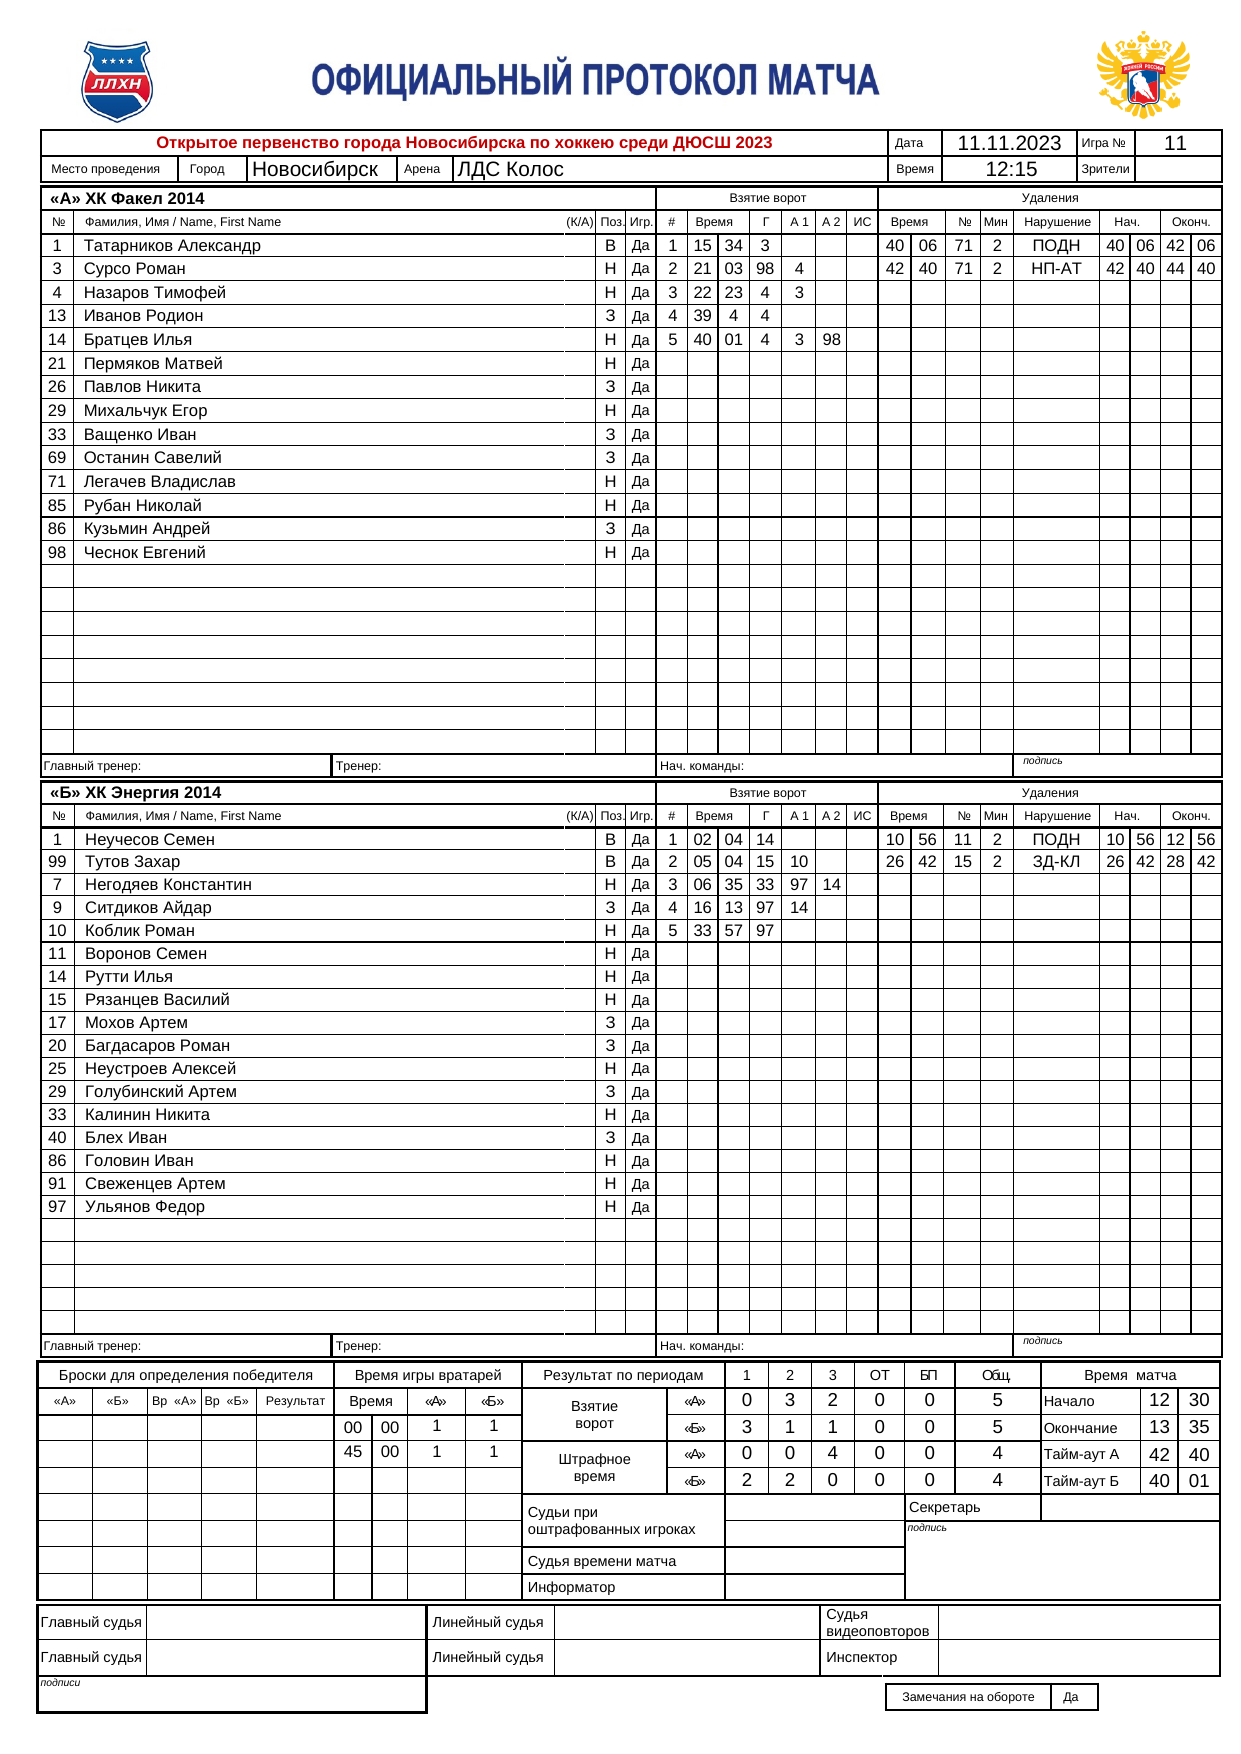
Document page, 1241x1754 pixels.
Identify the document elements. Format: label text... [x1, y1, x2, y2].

table_cell Коблик Роман [75, 920, 564, 941]
table_cell 10 [782, 850, 815, 872]
table_cell [466, 1574, 521, 1599]
table_cell [750, 636, 781, 658]
table_cell [1100, 636, 1129, 658]
table_cell подписи [39, 1677, 425, 1711]
table_cell Вр «Б» [202, 1389, 256, 1413]
table_cell [719, 494, 749, 516]
table_cell [816, 850, 846, 872]
table_cell [912, 1058, 943, 1079]
table_cell [981, 896, 1013, 918]
table_cell [719, 1242, 749, 1264]
table_cell [1161, 1265, 1190, 1287]
table_cell [847, 399, 877, 422]
table_cell [981, 989, 1013, 1011]
table_cell [1014, 966, 1099, 987]
table_cell [1131, 1242, 1160, 1264]
table_cell [719, 446, 749, 469]
table_cell Да [626, 966, 655, 987]
table_cell [946, 612, 980, 634]
table_cell [42, 1242, 74, 1264]
table_cell [1192, 1058, 1221, 1079]
table_cell [596, 1219, 625, 1241]
table_cell [1192, 1311, 1221, 1333]
table_cell [946, 470, 980, 493]
table_cell [657, 470, 687, 493]
table_cell [657, 730, 687, 753]
table_cell Иванов Родион [74, 305, 564, 327]
table_cell 03 [719, 257, 749, 280]
table_cell Да [626, 1196, 655, 1218]
table_cell [750, 1196, 781, 1218]
table_cell [1161, 636, 1190, 658]
table_cell З [596, 423, 625, 445]
table_cell 39 [688, 305, 717, 327]
table_header Взятие ворот [657, 783, 877, 803]
table_cell [847, 1265, 877, 1287]
table_cell 28 [1161, 850, 1190, 872]
table_cell [657, 1265, 687, 1287]
table_cell [946, 328, 980, 351]
table_cell 0 [855, 1468, 904, 1493]
table_cell [1192, 446, 1221, 469]
table_cell [688, 423, 717, 445]
table_cell 2 [812, 1389, 854, 1413]
table_cell Время [688, 211, 749, 233]
table_cell [782, 1265, 815, 1287]
table_cell [1014, 518, 1099, 540]
table_cell [816, 1288, 846, 1310]
table_cell [879, 707, 910, 729]
table_cell Останин Савелий [74, 446, 564, 469]
table_cell 14 [750, 829, 781, 849]
table_cell [1100, 896, 1129, 918]
table_cell [1100, 376, 1129, 398]
table_cell [202, 1547, 256, 1573]
table_cell [42, 1288, 74, 1310]
table_cell [944, 989, 980, 1011]
table_cell [750, 1311, 781, 1333]
table_cell Да [626, 399, 655, 422]
table_cell [657, 1081, 687, 1103]
table_cell [688, 730, 717, 753]
table_cell 4 [750, 281, 781, 303]
table_cell 1 [408, 1441, 465, 1467]
table_cell ЛДС Колос [454, 157, 887, 181]
table_cell [657, 612, 687, 634]
table_cell [719, 1150, 749, 1172]
table_cell [1131, 423, 1160, 445]
table_cell 0 [905, 1415, 954, 1440]
table_cell [847, 518, 877, 540]
table_cell [688, 943, 717, 964]
table_cell [912, 494, 945, 516]
table_cell [816, 588, 846, 611]
table_cell [1100, 305, 1129, 327]
table_cell Н [596, 920, 625, 941]
table_cell Тайм-аут Б [1042, 1468, 1140, 1493]
table_cell [847, 235, 877, 256]
table_cell [565, 659, 595, 682]
table_cell [688, 1196, 717, 1218]
table_cell [816, 920, 846, 941]
table_cell [1014, 305, 1099, 327]
table_cell [847, 565, 877, 587]
table_cell 33 [42, 423, 73, 445]
table_cell 71 [946, 235, 980, 256]
table_cell Нарушение [1014, 805, 1099, 826]
table_cell [981, 1219, 1013, 1241]
table_cell [1131, 1127, 1160, 1149]
table_cell Нач. [1100, 211, 1160, 233]
table_cell [883, 1677, 1220, 1681]
table_cell [1131, 376, 1160, 398]
table_cell [912, 588, 945, 611]
table_cell Н [596, 989, 625, 1011]
table_cell Главный судья [39, 1640, 146, 1675]
table_cell [912, 1196, 943, 1218]
table_cell [912, 423, 945, 445]
table_cell [816, 257, 846, 280]
table_cell [750, 683, 781, 706]
table_cell 57 [719, 920, 749, 941]
table_cell [879, 920, 910, 941]
table_cell [981, 281, 1013, 303]
table_cell [626, 1265, 655, 1287]
table_header Броски для определения победителя [39, 1363, 333, 1387]
table_cell [750, 612, 781, 634]
table_cell [912, 683, 945, 706]
table_cell 4 [750, 305, 781, 327]
table_cell [1161, 730, 1190, 753]
table_cell [1161, 541, 1190, 564]
table_cell Да [626, 943, 655, 964]
table_cell [202, 1574, 256, 1599]
table_cell [879, 1265, 910, 1287]
table_cell [981, 588, 1013, 611]
table_cell 42 [1161, 235, 1190, 256]
table_cell [816, 1058, 846, 1079]
table_cell [688, 1173, 717, 1195]
table_cell [1131, 281, 1160, 303]
table_cell [202, 1494, 256, 1520]
table_cell 85 [42, 494, 73, 516]
table_cell [944, 1265, 980, 1287]
table_cell [373, 1574, 407, 1599]
table_cell Тренер: [333, 755, 655, 776]
table_cell Да [626, 1035, 655, 1057]
table_cell [847, 1196, 877, 1218]
table_cell [981, 541, 1013, 564]
table_cell Назаров Тимофей [74, 281, 564, 303]
table_cell [257, 1494, 333, 1520]
table_cell [565, 423, 595, 445]
table_cell [202, 1416, 256, 1440]
table_cell [912, 920, 943, 941]
table_cell [719, 1104, 749, 1126]
table_cell [565, 257, 595, 280]
table_cell [981, 1288, 1013, 1310]
table_cell [1014, 874, 1099, 895]
table_cell «Б » [466, 1389, 521, 1413]
table_cell [981, 1081, 1013, 1103]
table_cell [879, 1127, 910, 1149]
table_cell [596, 1311, 625, 1333]
table_cell [93, 1521, 147, 1546]
table_cell 97 [42, 1196, 74, 1218]
table_cell [782, 470, 815, 493]
table_cell [782, 518, 815, 540]
table_cell [1014, 636, 1099, 658]
table_cell [565, 920, 595, 941]
table_cell [1131, 612, 1160, 634]
table_cell [74, 612, 564, 634]
table_cell [816, 235, 846, 256]
table_cell «Б» [668, 1468, 724, 1493]
table_cell [1192, 683, 1221, 706]
table_cell Пермяков Матвей [74, 352, 564, 374]
table_cell [981, 518, 1013, 540]
table_cell Голубинский Артем [75, 1081, 564, 1103]
table_cell [719, 588, 749, 611]
table_cell Главный тренер: [42, 755, 330, 776]
table_cell [657, 683, 687, 706]
table_cell 71 [946, 257, 980, 280]
table_cell [657, 352, 687, 374]
table_cell [944, 1150, 980, 1172]
table_cell [912, 328, 945, 351]
table_cell [847, 1242, 877, 1264]
table_cell [1014, 1104, 1099, 1126]
table_cell [1192, 896, 1221, 918]
table_cell [847, 636, 877, 658]
table_cell 06 [1131, 235, 1160, 256]
table_cell [257, 1468, 333, 1493]
table_cell [657, 518, 687, 540]
table_cell [1100, 612, 1129, 634]
table_cell [1161, 305, 1190, 327]
table_cell (К/А) [565, 805, 595, 826]
table_cell 97 [750, 896, 781, 918]
table_cell [1014, 989, 1099, 1011]
table_cell [782, 1150, 815, 1172]
table_cell [626, 1219, 655, 1241]
table_cell [1192, 541, 1221, 564]
table_header Дата [889, 131, 941, 155]
table_cell [1192, 636, 1221, 658]
table_cell [1161, 328, 1190, 351]
table_cell Г [750, 211, 781, 233]
table_cell [944, 920, 980, 941]
table_cell Линейный судья [428, 1640, 554, 1675]
table_cell [1014, 707, 1099, 729]
table_cell [565, 328, 595, 351]
table_cell [1131, 446, 1160, 469]
table_cell [1014, 1173, 1099, 1195]
table_cell [565, 399, 595, 422]
table_cell 1 [466, 1441, 521, 1467]
table_cell [626, 1288, 655, 1310]
table_cell [1014, 943, 1099, 964]
table_cell 97 [782, 874, 815, 895]
table_cell 4 [782, 257, 815, 280]
table_cell ИС [847, 805, 877, 826]
table_cell Ульянов Федор [75, 1196, 564, 1218]
table_cell [782, 730, 815, 753]
table_cell [879, 874, 910, 895]
table_cell [879, 989, 910, 1011]
table_cell 06 [688, 874, 717, 895]
table_cell [1161, 612, 1190, 634]
table_cell 98 [816, 328, 846, 351]
table_cell [1161, 1242, 1190, 1264]
table_cell [946, 281, 980, 303]
table_cell [1014, 1150, 1099, 1172]
table_cell [626, 683, 655, 706]
table_cell [719, 1058, 749, 1079]
table_cell Результат [257, 1389, 333, 1413]
table_cell 33 [750, 874, 781, 895]
table_cell [1014, 1311, 1099, 1333]
table_cell 42 [879, 257, 910, 280]
table_cell Да [626, 518, 655, 540]
table_cell [1100, 470, 1129, 493]
table_cell [93, 1574, 147, 1599]
table_cell Мин [981, 805, 1013, 826]
table_cell Н [596, 541, 625, 564]
table_cell [912, 896, 943, 918]
table_cell [1161, 1035, 1190, 1057]
table_cell А 1 [782, 805, 815, 826]
table_cell Место проведения [42, 157, 177, 181]
table_cell Н [596, 257, 625, 280]
table_cell [1100, 281, 1129, 303]
table_cell 00 [373, 1416, 407, 1440]
table_cell Калинин Никита [75, 1104, 564, 1126]
table_cell [816, 305, 846, 327]
table_cell [750, 446, 781, 469]
table_cell [981, 1242, 1013, 1264]
table_cell [39, 1468, 92, 1493]
table_cell [688, 1104, 717, 1126]
table_cell [816, 1173, 846, 1195]
table_cell [750, 1265, 781, 1287]
table_cell З [596, 1081, 625, 1103]
table_cell ПОДН [1014, 235, 1099, 256]
table_cell [565, 281, 595, 303]
table_cell [565, 1265, 595, 1287]
table_cell [565, 707, 595, 729]
table_cell 42 [1192, 850, 1221, 872]
table_cell [912, 1150, 943, 1172]
table_cell З [596, 1012, 625, 1033]
table_cell [847, 1219, 877, 1241]
table_cell [1014, 470, 1099, 493]
table_cell [1014, 1012, 1099, 1033]
table_cell [944, 1127, 980, 1149]
table_cell [847, 683, 877, 706]
table_cell [816, 1311, 846, 1333]
table_cell [981, 659, 1013, 682]
table_cell З [596, 1127, 625, 1149]
table_cell Н [596, 494, 625, 516]
table_cell [782, 1035, 815, 1057]
table_cell [1192, 730, 1221, 753]
table_cell [1100, 1104, 1129, 1126]
table_cell Головин Иван [75, 1150, 564, 1172]
table_cell [1014, 328, 1099, 351]
table_cell [1131, 541, 1160, 564]
table_cell 0 [905, 1389, 954, 1413]
table_cell [1014, 1219, 1099, 1241]
table_cell [1131, 1104, 1160, 1126]
table_cell [1192, 1104, 1221, 1126]
table_cell [688, 1081, 717, 1103]
table_cell [816, 896, 846, 918]
table_cell Оконч. [1161, 211, 1221, 233]
table_cell [981, 943, 1013, 964]
table_cell [1131, 470, 1160, 493]
table_cell 5 [956, 1415, 1040, 1440]
table_cell [912, 1012, 943, 1033]
table_cell [688, 683, 717, 706]
table_cell [719, 989, 749, 1011]
table_cell [879, 541, 910, 564]
table_cell [879, 683, 910, 706]
table_cell [782, 446, 815, 469]
table_cell [782, 1127, 815, 1149]
table_cell 40 [42, 1127, 74, 1149]
table_cell [1100, 1219, 1129, 1241]
table_cell [555, 1606, 819, 1639]
table_cell [1131, 659, 1160, 682]
table_cell Да [626, 1150, 655, 1172]
table_cell [688, 966, 717, 987]
table_header БП [905, 1363, 954, 1387]
table_cell [719, 636, 749, 658]
table_cell [202, 1441, 256, 1467]
table_cell [1014, 352, 1099, 374]
table_cell [847, 1012, 877, 1033]
table_cell [847, 305, 877, 327]
table_cell [847, 850, 877, 872]
table_cell [565, 1288, 595, 1310]
table_cell [257, 1574, 333, 1599]
table_cell [657, 636, 687, 658]
table_header 11.11.2023 [943, 131, 1076, 155]
table_cell [782, 399, 815, 422]
table_cell [847, 612, 877, 634]
table_cell [688, 352, 717, 374]
table_cell [946, 541, 980, 564]
table_cell [1100, 920, 1129, 941]
table_cell Н [596, 943, 625, 964]
table_cell [373, 1521, 407, 1546]
table_cell [565, 541, 595, 564]
table_cell [816, 989, 846, 1011]
table_cell [879, 470, 910, 493]
table_cell [816, 612, 846, 634]
table_cell [782, 541, 815, 564]
table_cell [1192, 1219, 1221, 1241]
table_cell [782, 636, 815, 658]
table_cell [847, 920, 877, 941]
table_cell [879, 446, 910, 469]
table_cell [93, 1547, 147, 1573]
table_cell [75, 1288, 564, 1310]
table_cell [74, 730, 564, 753]
table_cell [1161, 470, 1190, 493]
table_header 1 [726, 1363, 768, 1387]
table_cell [912, 730, 945, 753]
table_cell 0 [726, 1389, 768, 1413]
table_cell Да [626, 989, 655, 1011]
table_cell [335, 1494, 371, 1520]
table_cell Рубан Николай [74, 494, 564, 516]
table_cell [946, 305, 980, 327]
table_cell 00 [373, 1441, 407, 1467]
table_cell 45 [335, 1441, 371, 1467]
table_cell [565, 966, 595, 987]
table_cell 06 [1192, 235, 1221, 256]
table_cell Да [626, 1173, 655, 1195]
table_cell Взятие ворот [523, 1389, 666, 1440]
table_cell [1014, 376, 1099, 398]
table_cell [74, 588, 564, 611]
table_cell В [596, 235, 625, 256]
table_cell [1161, 966, 1190, 987]
table_cell «А» [668, 1442, 724, 1467]
table_cell [74, 565, 564, 587]
table_cell [981, 328, 1013, 351]
table_cell [1131, 1196, 1160, 1218]
table_cell 3 [657, 874, 687, 895]
table_cell [626, 565, 655, 587]
table_cell [74, 683, 564, 706]
table_cell [912, 1265, 943, 1287]
table_cell [750, 707, 781, 729]
table_cell 0 [855, 1415, 904, 1440]
table_cell [782, 1058, 815, 1079]
table_cell Главный судья [39, 1606, 146, 1639]
table_cell [596, 683, 625, 706]
table_cell 05 [688, 850, 717, 872]
table_cell [750, 352, 781, 374]
table_cell [816, 423, 846, 445]
table_cell [981, 352, 1013, 374]
table_cell «А» [668, 1389, 724, 1413]
table_cell [565, 1058, 595, 1079]
table_cell Да [626, 257, 655, 280]
table_cell НП-АТ [1014, 257, 1099, 280]
table_cell # [657, 211, 687, 233]
table_cell [1100, 446, 1129, 469]
table_cell Информатор [523, 1575, 724, 1599]
table_cell [1161, 1288, 1190, 1310]
table_cell [719, 1012, 749, 1033]
table_cell [981, 1265, 1013, 1287]
table_header Результат по периодам [523, 1363, 724, 1387]
table_cell 15 [944, 850, 980, 872]
table_cell [1100, 1012, 1129, 1033]
table_cell [719, 1196, 749, 1218]
table_cell [657, 659, 687, 682]
table_cell [879, 588, 910, 611]
table_cell [816, 565, 846, 587]
table_cell 11 [944, 829, 980, 849]
table_cell [879, 376, 910, 398]
table_cell [1100, 1242, 1129, 1264]
table_cell [750, 1242, 781, 1264]
table_cell 0 [905, 1468, 954, 1493]
table_cell [816, 1242, 846, 1264]
table_cell [879, 730, 910, 753]
table_cell [1192, 588, 1221, 611]
table_cell Игр. [626, 211, 655, 233]
table_cell [1131, 920, 1160, 941]
table_cell 40 [1100, 235, 1129, 256]
table_cell [565, 446, 595, 469]
table_cell Да [626, 1081, 655, 1103]
table_cell [688, 470, 717, 493]
table_header Удаления [879, 783, 1221, 803]
table_cell [847, 376, 877, 398]
table_cell А 1 [782, 211, 815, 233]
table_cell [39, 1416, 92, 1440]
table_cell 35 [719, 874, 749, 895]
table_cell [75, 1311, 564, 1333]
table_cell [565, 730, 595, 753]
table_cell [782, 659, 815, 682]
table_cell [719, 541, 749, 564]
table_cell [1131, 588, 1160, 611]
table_cell 0 [855, 1389, 904, 1413]
table_cell 5 [956, 1389, 1040, 1413]
table_cell [1100, 1127, 1129, 1149]
table_cell [816, 470, 846, 493]
table_cell [1100, 1311, 1129, 1333]
table_cell подпись [906, 1522, 1219, 1599]
table_cell [816, 281, 846, 303]
table_cell 15 [688, 235, 717, 256]
table_cell Н [596, 281, 625, 303]
table_cell [1161, 1012, 1190, 1033]
table_cell [946, 446, 980, 469]
table_cell Время [889, 157, 941, 181]
table_cell [1192, 966, 1221, 987]
table_cell [148, 1547, 201, 1573]
table_cell [726, 1495, 904, 1520]
table_cell 0 [855, 1442, 904, 1467]
table_cell [816, 541, 846, 564]
table_cell [1131, 989, 1160, 1011]
table_cell [1100, 966, 1129, 987]
table_cell [565, 494, 595, 516]
table_cell [944, 1058, 980, 1079]
table_cell [42, 707, 73, 729]
table_cell [565, 565, 595, 587]
table_cell Да [626, 874, 655, 895]
table_cell [782, 1081, 815, 1103]
table_cell [1161, 920, 1190, 941]
table_cell [879, 943, 910, 964]
table_cell [981, 446, 1013, 469]
table_cell [202, 1468, 256, 1493]
table_cell [1100, 352, 1129, 374]
table_cell 14 [816, 874, 846, 895]
table_cell [408, 1574, 465, 1599]
table_cell [1100, 730, 1129, 753]
table_cell [719, 518, 749, 540]
table_cell [657, 1012, 687, 1033]
table_cell Главный тренер: [42, 1335, 330, 1356]
table_cell [596, 1265, 625, 1287]
table_cell А 2 [816, 805, 846, 826]
table_cell 5 [657, 920, 687, 941]
table_cell [1161, 943, 1190, 964]
table_cell [912, 943, 943, 964]
table_cell [847, 423, 877, 445]
table_cell [912, 1173, 943, 1195]
table_cell [147, 1606, 425, 1639]
table_cell [750, 494, 781, 516]
table_cell [847, 1173, 877, 1195]
table_cell 3 [726, 1415, 768, 1440]
table_cell Нач. команды: [657, 755, 1012, 776]
table_cell [981, 683, 1013, 706]
table_cell [719, 1173, 749, 1195]
table_cell [1131, 328, 1160, 351]
table_cell Г [750, 805, 781, 826]
table_cell [750, 1058, 781, 1079]
table_cell Неустроев Алексей [75, 1058, 564, 1079]
table_cell [1161, 659, 1190, 682]
table_cell Да [626, 541, 655, 564]
table_cell 01 [719, 328, 749, 351]
table_cell [847, 588, 877, 611]
table_cell [944, 896, 980, 918]
table_cell [148, 1468, 201, 1493]
table_cell З [596, 376, 625, 398]
table_cell [847, 730, 877, 753]
table_cell [565, 874, 595, 895]
table_cell Тренер: [333, 1335, 655, 1356]
table_cell Инспектор [821, 1640, 938, 1675]
table_cell 3 [782, 281, 815, 303]
table_cell [408, 1547, 465, 1573]
table_header ОТ [855, 1363, 904, 1387]
table_cell [1192, 1265, 1221, 1287]
table_cell [1100, 683, 1129, 706]
table_cell Н [596, 470, 625, 493]
table_cell [657, 966, 687, 987]
table_cell [657, 1127, 687, 1149]
table_cell 42 [1131, 850, 1160, 872]
table_cell ИС [847, 211, 877, 233]
table_cell [408, 1494, 465, 1520]
table_cell [750, 565, 781, 587]
table_cell Нач. команды: [657, 1335, 1012, 1356]
table_cell 04 [719, 829, 749, 849]
table_cell [782, 707, 815, 729]
table_cell Рязанцев Василий [75, 989, 564, 1011]
table_cell [946, 494, 980, 516]
table_cell [816, 1104, 846, 1126]
table_cell [782, 1219, 815, 1241]
table_cell 1 [42, 829, 74, 849]
table_cell [816, 1265, 846, 1287]
table_cell [981, 874, 1013, 895]
table_cell [944, 1173, 980, 1195]
table_cell 4 [657, 305, 687, 327]
table_cell [1131, 1311, 1160, 1333]
table_cell [657, 423, 687, 445]
table_cell [1161, 1173, 1190, 1195]
table_cell [912, 376, 945, 398]
table_cell [726, 1521, 904, 1546]
table_cell [1161, 1311, 1190, 1333]
table_cell [596, 707, 625, 729]
table_cell [428, 1677, 882, 1711]
table_cell [782, 235, 815, 256]
table_cell 3 [750, 235, 781, 256]
table_cell 33 [42, 1104, 74, 1126]
table_cell [726, 1548, 904, 1573]
table_cell [596, 730, 625, 753]
table_cell [202, 1521, 256, 1546]
table_cell [1042, 1495, 1219, 1520]
table_cell 1 [657, 235, 687, 256]
table_cell [1161, 1104, 1190, 1126]
table_cell [1100, 989, 1129, 1011]
table_cell [816, 1127, 846, 1149]
table_cell [782, 943, 815, 964]
table_cell 2 [981, 829, 1013, 849]
table_cell [750, 1150, 781, 1172]
table_cell [912, 446, 945, 469]
table_cell [565, 683, 595, 706]
table_cell [816, 1012, 846, 1033]
table_cell В [596, 850, 625, 872]
table_cell [816, 494, 846, 516]
table_cell [466, 1521, 521, 1546]
table_cell [847, 1081, 877, 1103]
table_cell [782, 1288, 815, 1310]
table_cell 04 [719, 850, 749, 872]
table_cell [42, 1311, 74, 1333]
table_cell 42 [1141, 1441, 1177, 1467]
table_cell [782, 920, 815, 941]
table_cell [565, 1035, 595, 1057]
table_cell [1161, 518, 1190, 540]
table_cell [1192, 943, 1221, 964]
table_cell 4 [750, 328, 781, 351]
table_cell [1131, 1058, 1160, 1079]
table_cell Н [596, 399, 625, 422]
table_cell [1131, 1150, 1160, 1172]
table_cell [1100, 943, 1129, 964]
table_cell 99 [42, 850, 74, 872]
table_cell 0 [905, 1442, 954, 1467]
table_cell [1014, 399, 1099, 422]
table_cell 02 [688, 829, 717, 849]
table_cell [939, 1606, 1219, 1639]
table_cell [626, 1311, 655, 1333]
table_cell [257, 1441, 333, 1467]
table_header 3 [812, 1363, 854, 1387]
table_cell Да [626, 1127, 655, 1149]
table_cell [1192, 281, 1221, 303]
table_cell [750, 399, 781, 422]
table_cell [688, 1058, 717, 1079]
table_cell [1192, 399, 1221, 422]
table_cell [75, 1265, 564, 1287]
table_cell подпись [1014, 1335, 1221, 1356]
table_cell Да [626, 1058, 655, 1079]
table_cell [1100, 1288, 1129, 1310]
table_cell [1192, 1196, 1221, 1218]
table_cell [879, 612, 910, 634]
table_cell [39, 1521, 92, 1546]
table_cell [981, 707, 1013, 729]
table_cell Время [879, 211, 945, 233]
table_cell [1192, 659, 1221, 682]
table_cell [565, 470, 595, 493]
table_cell [782, 989, 815, 1011]
table_cell 1 [769, 1415, 811, 1440]
table_cell [847, 874, 877, 895]
table_cell 4 [42, 281, 73, 303]
table_cell [782, 612, 815, 634]
table_cell [912, 399, 945, 422]
table_cell [1099, 1682, 1220, 1711]
table_cell [782, 494, 815, 516]
table_cell 00 [335, 1416, 371, 1440]
table_cell Михальчук Егор [74, 399, 564, 422]
table_cell [1131, 636, 1160, 658]
table_cell Новосибирск [248, 157, 396, 181]
table_header Время матча [1042, 1363, 1219, 1387]
table_cell 1 [42, 235, 73, 256]
table_cell [981, 1127, 1013, 1149]
table_header Замечания на обороте [887, 1685, 1050, 1709]
table_cell [688, 636, 717, 658]
table_cell [816, 730, 846, 753]
table_cell [816, 1035, 846, 1057]
table_cell [981, 920, 1013, 941]
table_cell [657, 1035, 687, 1057]
table_cell [39, 1441, 92, 1467]
table_cell [912, 612, 945, 634]
table_cell [1014, 494, 1099, 516]
table_cell [847, 1311, 877, 1333]
table_cell [1100, 399, 1129, 422]
table_cell [946, 588, 980, 611]
table_cell [847, 281, 877, 303]
table_cell [912, 281, 945, 303]
table_cell Линейный судья [428, 1606, 554, 1639]
table_cell [596, 1288, 625, 1310]
table_cell [657, 1058, 687, 1079]
table_cell 3 [657, 281, 687, 303]
table_cell [596, 1242, 625, 1264]
table_cell Нарушение [1014, 211, 1099, 233]
table_cell [1131, 518, 1160, 540]
table_cell [944, 1104, 980, 1126]
table_cell [1131, 352, 1160, 374]
table_cell 21 [42, 352, 73, 374]
table_cell подпись [1014, 755, 1221, 776]
table_cell [1192, 352, 1221, 374]
table_cell [879, 1242, 910, 1264]
table_cell [946, 399, 980, 422]
table_cell [879, 518, 910, 540]
table_cell 56 [1192, 829, 1221, 849]
table_cell [816, 636, 846, 658]
table_cell [939, 1640, 1219, 1675]
table_cell [816, 829, 846, 849]
table_cell [912, 989, 943, 1011]
table_cell [93, 1416, 147, 1440]
table_cell Да [626, 281, 655, 303]
table_cell [565, 305, 595, 327]
table_cell [1131, 1288, 1160, 1310]
table_cell Да [626, 850, 655, 872]
table_cell Да [626, 235, 655, 256]
table_cell 0 [769, 1442, 811, 1467]
table_cell [1131, 305, 1160, 327]
table_cell 1 [812, 1415, 854, 1440]
table_cell 13 [1141, 1415, 1177, 1440]
table_cell [688, 1242, 717, 1264]
table_cell [726, 1575, 904, 1599]
table_cell Н [596, 874, 625, 895]
table_cell Да [626, 494, 655, 516]
table_cell [879, 328, 910, 351]
table_cell [42, 612, 73, 634]
table_cell Зрители [1078, 157, 1134, 181]
table_cell [816, 518, 846, 540]
table_cell [944, 1081, 980, 1103]
table_cell З [596, 1035, 625, 1057]
table_cell [816, 376, 846, 398]
table_cell [1014, 612, 1099, 634]
table_cell Начало [1042, 1389, 1140, 1413]
table_cell [1100, 1150, 1129, 1172]
table_cell [1100, 1035, 1129, 1057]
table_cell [1131, 896, 1160, 918]
table_cell 2 [657, 850, 687, 872]
table_cell 29 [42, 1081, 74, 1103]
table_cell [847, 1104, 877, 1126]
table_cell [148, 1441, 201, 1467]
table_cell [1161, 874, 1190, 895]
table_cell [373, 1494, 407, 1520]
table_cell [750, 1173, 781, 1195]
table_cell Н [596, 352, 625, 374]
table_cell [1131, 874, 1160, 895]
table_cell [1161, 707, 1190, 729]
table_cell [719, 423, 749, 445]
table_cell Н [596, 1196, 625, 1218]
table_cell [816, 683, 846, 706]
table_cell [596, 565, 625, 587]
table_cell [1192, 612, 1221, 634]
table_cell [912, 1104, 943, 1126]
table_cell [879, 352, 910, 374]
table_cell [74, 636, 564, 658]
table_cell [719, 1311, 749, 1333]
table_cell 56 [1131, 829, 1160, 849]
table_cell Фамилия, Имя / Name, First Name [74, 211, 565, 233]
table_cell [1161, 1150, 1190, 1172]
table_cell 14 [42, 966, 74, 987]
table_cell 26 [1100, 850, 1129, 872]
table_cell № [42, 805, 74, 826]
table_cell [657, 1104, 687, 1126]
table_cell [782, 305, 815, 327]
table_cell [946, 518, 980, 540]
table_cell # [657, 805, 687, 826]
table_cell 33 [688, 920, 717, 941]
table_cell [719, 683, 749, 706]
table_cell З [596, 518, 625, 540]
table_cell [1161, 896, 1190, 918]
table_cell [750, 966, 781, 987]
table_cell [944, 1012, 980, 1033]
table_cell [879, 1104, 910, 1126]
table_cell Да [626, 1104, 655, 1126]
table_cell [946, 352, 980, 374]
table_cell Н [596, 328, 625, 351]
table_cell 91 [42, 1173, 74, 1195]
table_cell [565, 1081, 595, 1103]
table_cell [782, 966, 815, 987]
table_cell [565, 829, 595, 849]
table_cell [42, 683, 73, 706]
table_cell [847, 1288, 877, 1310]
table_cell [816, 966, 846, 987]
table_cell [981, 1104, 1013, 1126]
table_cell [1161, 565, 1190, 587]
table_cell [1014, 1035, 1099, 1057]
table_cell [93, 1441, 147, 1467]
table_cell [847, 446, 877, 469]
table_cell [944, 1219, 980, 1241]
table_cell [1014, 1081, 1099, 1103]
table_cell [816, 659, 846, 682]
table_cell [1131, 399, 1160, 422]
table_cell 26 [42, 376, 73, 398]
table_cell [879, 1196, 910, 1218]
table_cell [148, 1416, 201, 1440]
table_cell Нач. [1100, 805, 1160, 826]
table_cell [626, 730, 655, 753]
table_cell [946, 565, 980, 587]
table_cell Секретарь [906, 1495, 1040, 1520]
table_cell 40 [879, 235, 910, 256]
table_cell [1100, 1265, 1129, 1287]
table_cell [912, 636, 945, 658]
table_cell 4 [956, 1442, 1040, 1467]
table_cell [1192, 920, 1221, 941]
table_cell [1014, 1242, 1099, 1264]
table_cell 23 [719, 281, 749, 303]
table_cell [1161, 989, 1190, 1011]
table_cell [1161, 376, 1190, 398]
table_cell [335, 1521, 371, 1546]
table_cell [782, 588, 815, 611]
table_cell [657, 446, 687, 469]
table_cell [816, 352, 846, 374]
table_cell [657, 494, 687, 516]
table_cell Н [596, 1058, 625, 1079]
table_cell [782, 683, 815, 706]
table_cell [750, 588, 781, 611]
table_cell 4 [719, 305, 749, 327]
table_cell [912, 470, 945, 493]
table_cell 34 [719, 235, 749, 256]
table_cell [879, 423, 910, 445]
table_cell [719, 352, 749, 374]
table_cell [555, 1640, 819, 1675]
table_cell [782, 1104, 815, 1126]
table_cell [912, 1311, 943, 1333]
table_cell [42, 565, 73, 587]
table_cell [879, 636, 910, 658]
table_cell 12:15 [943, 157, 1076, 181]
table_header Да [1052, 1685, 1097, 1709]
table_cell [946, 707, 980, 729]
table_cell 44 [1161, 257, 1190, 280]
table_cell 2 [726, 1468, 768, 1493]
table_cell [1192, 1081, 1221, 1103]
table_cell 0 [726, 1442, 768, 1467]
table_cell 40 [1141, 1468, 1177, 1493]
table_cell [1131, 1265, 1160, 1287]
table_cell [565, 1219, 595, 1241]
table_cell 12 [1161, 829, 1190, 849]
table_cell 15 [42, 989, 74, 1011]
table_cell Да [626, 1012, 655, 1033]
table_cell [1161, 1196, 1190, 1218]
table_cell [688, 588, 717, 611]
table_cell [42, 588, 73, 611]
table_cell 69 [42, 446, 73, 469]
table_cell [565, 989, 595, 1011]
table_cell [1014, 1265, 1099, 1287]
table_cell [1131, 683, 1160, 706]
table_cell [912, 541, 945, 564]
table_cell [657, 376, 687, 398]
table_cell [847, 966, 877, 987]
table_cell Н [596, 1173, 625, 1195]
table_cell Свеженцев Артем [75, 1173, 564, 1195]
table_header Открытое первенство города Новосибирска по хоккею среди ДЮСШ 2023 [42, 131, 887, 155]
table_cell ЗД-КЛ [1014, 850, 1099, 872]
table_cell [1131, 1081, 1160, 1103]
table_cell [847, 470, 877, 493]
table_cell [1161, 399, 1190, 422]
table_cell [981, 1058, 1013, 1079]
table_cell [912, 1219, 943, 1241]
table_cell [944, 966, 980, 987]
table_cell [981, 966, 1013, 987]
table_cell 2 [981, 235, 1013, 256]
table_cell [719, 943, 749, 964]
table_cell Ситдиков Айдар [75, 896, 564, 918]
table_cell [565, 235, 595, 256]
table_cell Тутов Захар [75, 850, 564, 872]
picture [5, 28, 1197, 129]
table_cell [912, 1081, 943, 1103]
table_cell Да [626, 446, 655, 469]
table_cell 26 [879, 850, 910, 872]
table_cell 3 [782, 328, 815, 351]
table_cell [1014, 1288, 1099, 1310]
table_cell Время [688, 805, 749, 826]
table_cell [565, 1173, 595, 1195]
table_cell Оконч. [1161, 805, 1221, 826]
table_cell Поз. [596, 211, 625, 233]
table_cell 13 [42, 305, 73, 327]
table_cell [719, 659, 749, 682]
table_cell 06 [912, 235, 945, 256]
table_cell Да [626, 328, 655, 351]
table_cell [626, 612, 655, 634]
table_cell [750, 518, 781, 540]
table_cell [1014, 281, 1099, 303]
table_cell [1131, 1035, 1160, 1057]
table_cell [39, 1574, 92, 1599]
table_cell Штрафное время [523, 1442, 666, 1493]
table_cell [688, 518, 717, 540]
table_cell [782, 376, 815, 398]
table_cell [1192, 1150, 1221, 1172]
table_cell [750, 423, 781, 445]
table_cell № [42, 211, 73, 233]
table_header «А» ХК Факел 2014 [42, 188, 655, 209]
table_cell 3 [42, 257, 73, 280]
table_cell 42 [1100, 257, 1129, 280]
table_cell [912, 1127, 943, 1149]
table_cell [688, 1311, 717, 1333]
table_cell Вр «А» [148, 1389, 201, 1413]
table_cell [847, 1127, 877, 1149]
table_cell [1100, 565, 1129, 587]
table_cell Да [626, 305, 655, 327]
table_cell [912, 874, 943, 895]
table_cell [257, 1521, 333, 1546]
table_cell [879, 1081, 910, 1103]
table_cell [847, 1058, 877, 1079]
table_cell [1192, 1288, 1221, 1310]
table_cell [688, 989, 717, 1011]
table_cell [879, 1150, 910, 1172]
table_cell 86 [42, 1150, 74, 1172]
table_cell 4 [956, 1468, 1040, 1493]
table_cell [257, 1547, 333, 1573]
table_cell [879, 494, 910, 516]
table_cell [657, 989, 687, 1011]
table_cell [596, 612, 625, 634]
table_cell [879, 1012, 910, 1033]
table_cell [912, 305, 945, 327]
table_cell [565, 636, 595, 658]
table_cell Рутти Илья [75, 966, 564, 987]
table_cell [1100, 541, 1129, 564]
table_cell [688, 1288, 717, 1310]
table_cell [912, 1035, 943, 1057]
table_cell [782, 352, 815, 374]
table_cell [688, 1012, 717, 1033]
table_cell [847, 707, 877, 729]
table_cell [688, 376, 717, 398]
table_header «Б» ХК Энергия 2014 [42, 783, 655, 803]
table_cell [719, 612, 749, 634]
table_cell [1014, 588, 1099, 611]
table_cell 16 [688, 896, 717, 918]
table_cell Время [335, 1389, 407, 1413]
table_cell 13 [719, 896, 749, 918]
table_cell [946, 376, 980, 398]
table_cell [596, 636, 625, 658]
table_cell [596, 659, 625, 682]
table_cell [879, 1035, 910, 1057]
table_cell [782, 1012, 815, 1033]
table_cell [688, 612, 717, 634]
table_cell [688, 1035, 717, 1057]
table_cell [1192, 1035, 1221, 1057]
table_cell [466, 1547, 521, 1573]
table_cell [847, 896, 877, 918]
table_cell [981, 1196, 1013, 1218]
table_cell [657, 1242, 687, 1264]
table_cell [847, 494, 877, 516]
table_cell Н [596, 1150, 625, 1172]
table_cell 14 [782, 896, 815, 918]
table_cell З [596, 896, 625, 918]
table_cell [1131, 707, 1160, 729]
table_cell [565, 943, 595, 964]
table_cell [626, 707, 655, 729]
table_cell [912, 518, 945, 540]
table_cell [75, 1219, 564, 1241]
table_cell [688, 494, 717, 516]
table_cell [688, 1265, 717, 1287]
table_cell 01 [1179, 1468, 1219, 1493]
table_cell Братцев Илья [74, 328, 564, 351]
table_cell Н [596, 966, 625, 987]
table_cell [981, 565, 1013, 587]
table_cell Игр. [626, 805, 655, 826]
table_header Удаления [879, 188, 1221, 209]
table_cell [565, 896, 595, 918]
table_cell Ващенко Иван [74, 423, 564, 445]
table_cell Судья времени матча [523, 1548, 724, 1573]
table_cell [466, 1468, 521, 1493]
table_cell [944, 1242, 980, 1264]
table_header Игра № [1078, 131, 1134, 155]
table_cell [879, 281, 910, 303]
table_cell [1100, 1196, 1129, 1218]
table_cell [42, 636, 73, 658]
table_cell [565, 1242, 595, 1264]
table_cell [1161, 446, 1190, 469]
table_cell Татарников Александр [74, 235, 564, 256]
table_cell [719, 707, 749, 729]
table_cell [719, 1035, 749, 1057]
table_cell [1192, 305, 1221, 327]
table_cell [1100, 659, 1129, 682]
table_cell [719, 966, 749, 987]
table_cell «Б» [668, 1415, 724, 1440]
table_cell [782, 565, 815, 587]
table_cell В [596, 829, 625, 849]
table_cell [408, 1521, 465, 1546]
table_cell [1192, 494, 1221, 516]
table_cell [596, 588, 625, 611]
table_cell [1192, 1173, 1221, 1195]
table_cell [565, 1104, 595, 1126]
table_cell [147, 1640, 425, 1675]
table_cell 5 [657, 328, 687, 351]
table_cell 22 [688, 281, 717, 303]
table_cell [981, 730, 1013, 753]
table_cell [565, 1311, 595, 1333]
table_cell [565, 612, 595, 634]
table_cell Арена [398, 157, 452, 181]
table_cell 40 [1131, 257, 1160, 280]
table_cell [657, 1150, 687, 1172]
table_cell [1192, 376, 1221, 398]
table_cell [750, 943, 781, 964]
table_cell 56 [912, 829, 943, 849]
table_cell 42 [912, 850, 943, 872]
table_cell Тайм-аут А [1042, 1441, 1140, 1467]
table_cell [1014, 541, 1099, 564]
table_cell [782, 423, 815, 445]
table_cell [1100, 423, 1129, 445]
table_cell [981, 1012, 1013, 1033]
table_cell [657, 588, 687, 611]
table_cell [750, 1288, 781, 1310]
table_cell 15 [750, 850, 781, 872]
table_cell 4 [657, 896, 687, 918]
table_cell [1014, 730, 1099, 753]
table_cell Мохов Артем [75, 1012, 564, 1033]
table_cell [750, 1104, 781, 1126]
table_cell Мин [981, 211, 1013, 233]
table_cell № [944, 805, 980, 826]
table_cell [750, 1012, 781, 1033]
table_cell [782, 1242, 815, 1264]
table_cell [816, 446, 846, 469]
table_cell [1192, 328, 1221, 351]
table_cell [750, 659, 781, 682]
table_header Время игры вратарей [335, 1363, 521, 1387]
table_cell [408, 1468, 465, 1493]
table_cell 29 [42, 399, 73, 422]
table_cell [1131, 730, 1160, 753]
table_cell [1161, 281, 1190, 303]
table_cell [981, 1173, 1013, 1195]
table_cell 40 [688, 328, 717, 351]
table_cell [626, 636, 655, 658]
table_cell [74, 659, 564, 682]
table_cell [782, 1311, 815, 1333]
table_cell [93, 1494, 147, 1520]
table_cell [565, 1196, 595, 1218]
table_cell [39, 1547, 92, 1573]
table_cell [42, 1265, 74, 1287]
table_cell [335, 1468, 371, 1493]
table_cell Да [626, 352, 655, 374]
table_cell [879, 399, 910, 422]
table_cell [1192, 989, 1221, 1011]
table_cell [719, 1219, 749, 1241]
table_cell [944, 1288, 980, 1310]
table_cell [657, 1219, 687, 1241]
table_cell Время [879, 805, 943, 826]
table_cell [719, 1288, 749, 1310]
table_cell [847, 943, 877, 964]
table_cell [1131, 1012, 1160, 1033]
table_cell [1131, 966, 1160, 987]
table_cell [946, 423, 980, 445]
table_cell [1014, 565, 1099, 587]
table_cell 0 [812, 1468, 854, 1493]
table_cell 4 [812, 1442, 854, 1467]
table_cell [816, 1150, 846, 1172]
table_cell [1100, 1173, 1129, 1195]
table_cell [912, 1288, 943, 1310]
table_cell [782, 829, 815, 849]
table_cell 1 [408, 1416, 465, 1440]
table_cell Чеснок Евгений [74, 541, 564, 564]
table_cell 97 [750, 920, 781, 941]
table_cell 12 [1141, 1389, 1177, 1413]
table_cell [981, 494, 1013, 516]
table_cell [1161, 683, 1190, 706]
table_cell [1100, 1058, 1129, 1079]
table_cell Да [626, 829, 655, 849]
table_cell [1014, 423, 1099, 445]
table_cell Да [626, 376, 655, 398]
table_cell [657, 707, 687, 729]
table_cell [912, 707, 945, 729]
table_cell [1100, 1081, 1129, 1103]
table_cell [1136, 157, 1221, 181]
table_cell [1192, 874, 1221, 895]
table_cell 40 [1179, 1441, 1219, 1467]
table_cell [42, 1219, 74, 1241]
table_cell [719, 565, 749, 587]
table_cell [816, 399, 846, 422]
table_cell [688, 659, 717, 682]
table_cell [373, 1468, 407, 1493]
table_cell [944, 1196, 980, 1218]
table_cell [816, 707, 846, 729]
table_cell [1100, 328, 1129, 351]
table_cell [816, 1219, 846, 1241]
table_cell 40 [1192, 257, 1221, 280]
table_cell [335, 1547, 371, 1573]
table_cell [1100, 518, 1129, 540]
table_cell [946, 683, 980, 706]
table_cell [565, 518, 595, 540]
table_cell [39, 1494, 92, 1520]
table_cell Неучесов Семен [75, 829, 564, 849]
table_cell [981, 612, 1013, 634]
table_cell Воронов Семен [75, 943, 564, 964]
table_cell [879, 1288, 910, 1310]
table_cell [657, 1196, 687, 1218]
table_cell [719, 730, 749, 753]
table_cell З [596, 305, 625, 327]
table_cell [657, 399, 687, 422]
table_cell Поз. [596, 805, 625, 826]
table_cell А 2 [816, 211, 846, 233]
table_cell [657, 943, 687, 964]
table_cell [816, 1196, 846, 1218]
table_cell [657, 1173, 687, 1195]
table_cell 21 [688, 257, 717, 280]
table_cell [1014, 1058, 1099, 1079]
table_cell [981, 305, 1013, 327]
table_cell [879, 305, 910, 327]
table_cell [1161, 588, 1190, 611]
table_cell [879, 896, 910, 918]
table_cell [981, 1035, 1013, 1057]
table_cell [1131, 943, 1160, 964]
table_cell [847, 1150, 877, 1172]
table_cell [782, 1173, 815, 1195]
table_cell [565, 1127, 595, 1149]
table_cell [565, 1012, 595, 1033]
table_cell Судья видеоповторов [821, 1606, 938, 1639]
table_cell [1100, 874, 1129, 895]
table_cell 40 [912, 257, 945, 280]
table_cell [1192, 565, 1221, 587]
table_header 2 [769, 1363, 811, 1387]
table_cell «А» [408, 1389, 465, 1413]
table_cell [719, 399, 749, 422]
table_cell [912, 659, 945, 682]
table_cell [626, 1242, 655, 1264]
table_cell 9 [42, 896, 74, 918]
table_cell Сурсо Роман [74, 257, 564, 280]
table_cell [688, 446, 717, 469]
table_cell [879, 565, 910, 587]
table_cell [688, 541, 717, 564]
table_cell 14 [42, 328, 73, 351]
table_cell 10 [42, 920, 74, 941]
table_cell [750, 989, 781, 1011]
table_cell 10 [879, 829, 910, 849]
table_cell [912, 565, 945, 587]
table_cell [42, 659, 73, 682]
table_cell [1161, 494, 1190, 516]
table_cell (К/А) [565, 211, 595, 233]
table_cell [912, 966, 943, 987]
table_cell [750, 1035, 781, 1057]
table_cell [944, 874, 980, 895]
table_cell [944, 943, 980, 964]
table_cell [1014, 1196, 1099, 1218]
table_cell [946, 659, 980, 682]
table_cell [879, 1058, 910, 1079]
table_cell Кузьмин Андрей [74, 518, 564, 540]
table_cell 30 [1179, 1389, 1219, 1413]
table_cell [719, 376, 749, 398]
table_cell [944, 1311, 980, 1333]
table_cell 7 [42, 874, 74, 895]
table_cell Да [626, 470, 655, 493]
table_cell [847, 352, 877, 374]
table_cell [626, 588, 655, 611]
table_cell [719, 1127, 749, 1149]
table_cell [981, 423, 1013, 445]
table_cell [688, 1150, 717, 1172]
table_cell [657, 541, 687, 564]
table_cell 2 [657, 257, 687, 280]
table_cell 20 [42, 1035, 74, 1057]
table_cell Окончание [1042, 1415, 1140, 1440]
table_cell [1192, 1242, 1221, 1264]
table_cell 2 [769, 1468, 811, 1493]
table_cell [750, 1081, 781, 1103]
table_cell [565, 850, 595, 872]
table_cell [565, 376, 595, 398]
table_cell Легачев Владислав [74, 470, 564, 493]
table_cell [1192, 423, 1221, 445]
table_cell 2 [981, 257, 1013, 280]
table_cell [1131, 1219, 1160, 1241]
table_cell [148, 1521, 201, 1546]
table_cell [688, 1127, 717, 1149]
table_cell [1014, 659, 1099, 682]
table_cell 86 [42, 518, 73, 540]
table_cell [1161, 352, 1190, 374]
table_cell [1100, 494, 1129, 516]
table_cell Судьи при оштрафованных игроках [523, 1495, 724, 1546]
table_header Общ. [956, 1363, 1040, 1387]
table_cell [565, 352, 595, 374]
table_cell [750, 730, 781, 753]
table_cell [1131, 1173, 1160, 1195]
table_cell [879, 966, 910, 987]
table_cell [1192, 1012, 1221, 1033]
table_cell Да [626, 896, 655, 918]
table_cell [1192, 470, 1221, 493]
table_cell [981, 376, 1013, 398]
table_cell [847, 1035, 877, 1057]
table_cell [93, 1468, 147, 1493]
table_cell Блех Иван [75, 1127, 564, 1149]
table_cell [816, 1081, 846, 1103]
table_cell [750, 376, 781, 398]
table_cell [1131, 494, 1160, 516]
table_cell [750, 541, 781, 564]
table_cell [1161, 423, 1190, 445]
table_cell [74, 707, 564, 729]
table_cell [981, 1311, 1013, 1333]
table_cell Багдасаров Роман [75, 1035, 564, 1057]
table_cell [657, 1311, 687, 1333]
table_cell Павлов Никита [74, 376, 564, 398]
table_cell [1100, 707, 1129, 729]
table_cell 71 [42, 470, 73, 493]
table_cell З [596, 446, 625, 469]
table_cell [946, 730, 980, 753]
table_cell [688, 565, 717, 587]
table_cell [719, 1265, 749, 1287]
table_cell [1014, 1127, 1099, 1149]
table_cell 25 [42, 1058, 74, 1079]
table_cell [1161, 1219, 1190, 1241]
table_cell [257, 1416, 333, 1440]
table_cell [946, 636, 980, 658]
table_cell [750, 470, 781, 493]
table_cell [626, 659, 655, 682]
table_cell 17 [42, 1012, 74, 1033]
table_cell [657, 565, 687, 587]
table_cell Н [596, 1104, 625, 1126]
table_cell [1014, 920, 1099, 941]
table_cell [1100, 588, 1129, 611]
table_cell [1014, 446, 1099, 469]
table_cell [847, 829, 877, 849]
table_cell [912, 352, 945, 374]
table_cell [688, 1219, 717, 1241]
table_cell [816, 943, 846, 964]
table_cell [981, 1150, 1013, 1172]
table_cell [719, 1081, 749, 1103]
table_cell [148, 1494, 201, 1520]
table_cell [847, 659, 877, 682]
table_cell 2 [981, 850, 1013, 872]
table_cell [75, 1242, 564, 1264]
table_cell [565, 588, 595, 611]
table_cell [1192, 707, 1221, 729]
table_cell [719, 470, 749, 493]
table_cell [1192, 518, 1221, 540]
table_cell [466, 1494, 521, 1520]
table_cell [565, 1150, 595, 1172]
table_cell [879, 659, 910, 682]
table_cell Да [626, 423, 655, 445]
table_cell [879, 1311, 910, 1333]
table_cell [981, 470, 1013, 493]
table_cell [1161, 1081, 1190, 1103]
table_cell [335, 1574, 371, 1599]
table_cell 1 [657, 829, 687, 849]
table_cell [750, 1219, 781, 1241]
table_cell 10 [1100, 829, 1129, 849]
table_cell [879, 1173, 910, 1195]
table_cell [688, 707, 717, 729]
table_cell 98 [750, 257, 781, 280]
table_cell [688, 399, 717, 422]
table_cell 1 [466, 1416, 521, 1440]
table_cell Фамилия, Имя / Name, First Name [75, 805, 565, 826]
table_cell [1161, 1058, 1190, 1079]
table_cell [1192, 1127, 1221, 1149]
table_cell [373, 1547, 407, 1573]
table_cell Город [179, 157, 246, 181]
table_header 11 [1136, 131, 1221, 155]
table_cell 98 [42, 541, 73, 564]
table_cell ПОДН [1014, 829, 1099, 849]
table_cell [847, 989, 877, 1011]
table_cell 35 [1179, 1415, 1219, 1440]
table_cell [782, 1196, 815, 1218]
table_cell [750, 1127, 781, 1149]
table_cell [944, 1035, 980, 1057]
table_cell Негодяев Константин [75, 874, 564, 895]
table_cell [847, 328, 877, 351]
table_cell [847, 257, 877, 280]
table_cell [847, 541, 877, 564]
table_cell «А» [39, 1389, 92, 1413]
table_cell № [946, 211, 980, 233]
table_cell [42, 730, 73, 753]
table_cell [657, 1288, 687, 1310]
table_cell Да [626, 920, 655, 941]
table_cell 3 [769, 1389, 811, 1413]
table_cell 11 [42, 943, 74, 964]
table_cell [981, 636, 1013, 658]
table_cell [1014, 896, 1099, 918]
table_cell [1014, 683, 1099, 706]
table_header Взятие ворот [657, 188, 877, 209]
table_cell [912, 1242, 943, 1264]
table_cell [148, 1574, 201, 1599]
table_cell [1131, 565, 1160, 587]
table_cell «Б» [93, 1389, 147, 1413]
table_cell [981, 399, 1013, 422]
table_cell [879, 1219, 910, 1241]
table_cell [1161, 1127, 1190, 1149]
